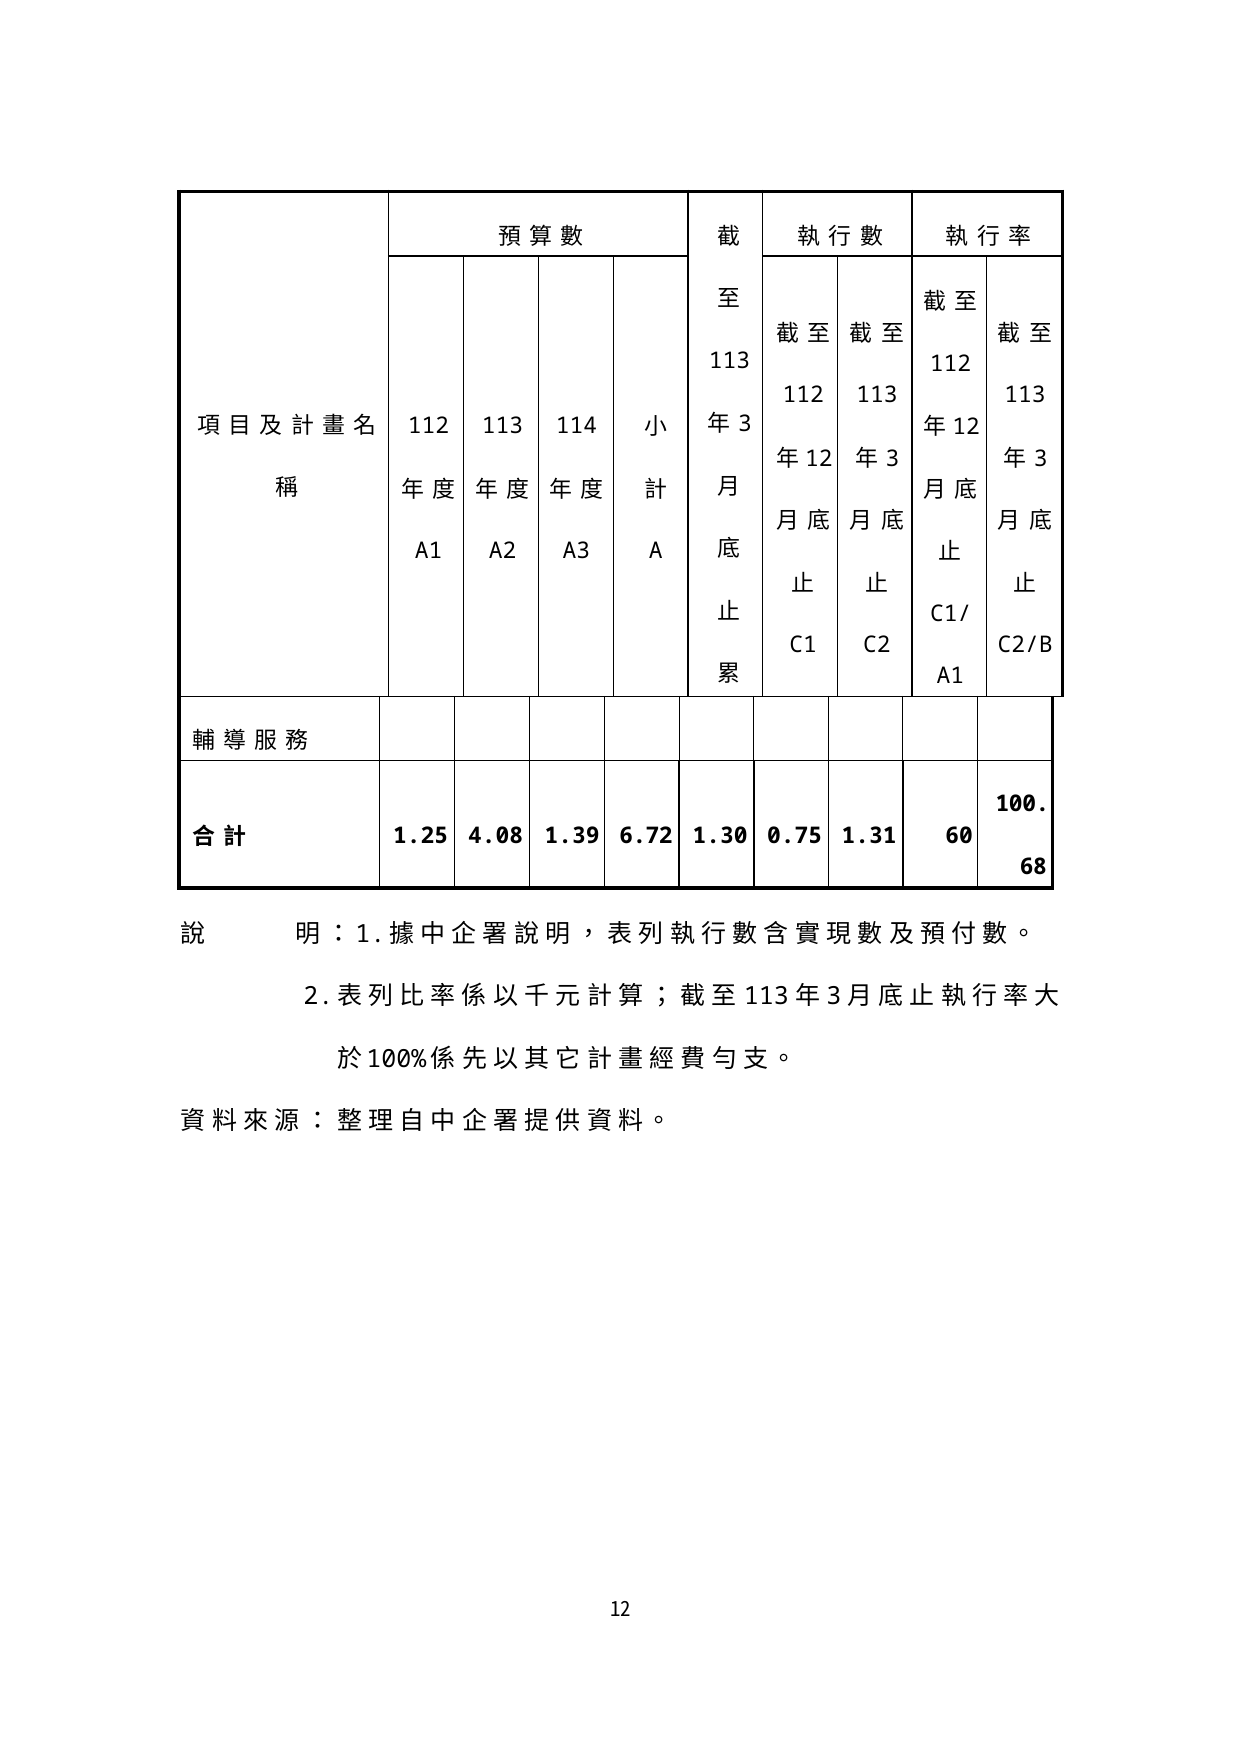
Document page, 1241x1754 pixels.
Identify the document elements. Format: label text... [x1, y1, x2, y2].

table_cell 1.30 [680, 761, 753, 886]
table_cell [754, 697, 828, 760]
table_cell 113 年度 A2 [464, 257, 538, 696]
table_cell 0.75 [755, 761, 828, 886]
text 2.表列比率係以千元計算；截至113年3月底止執行率大於100%係先以其它計畫經費勻支。 [301, 952, 1063, 1077]
table_header 預算數 [389, 193, 687, 255]
table_cell 100.68 [978, 761, 1051, 886]
table_cell [1056, 760, 1062, 886]
text 資料來源：整理自中企署提供資料。 [177, 1077, 1063, 1139]
table_cell 60 [904, 761, 977, 886]
table_cell 小計 A [614, 257, 687, 696]
table_cell 0.35 [680, 697, 753, 760]
table_cell [829, 697, 902, 760]
table_cell 輔導服務 [181, 697, 379, 760]
table_header 執行率 [913, 193, 1061, 255]
table_cell 1.25 [380, 761, 454, 886]
table_cell 4.08 [455, 761, 529, 886]
table_cell 1.39 [530, 761, 604, 886]
table_cell [380, 697, 454, 760]
table_cell 6.72 [605, 761, 678, 886]
table_cell [605, 697, 679, 760]
table_cell 112 年度 A1 [389, 257, 463, 696]
text 說 明：1.據中企署說明，表列執行數含實現數及預付數。 [177, 889, 1063, 952]
table_cell 合計 [181, 761, 379, 886]
table_cell 截至112年12月底止 C1 [763, 257, 837, 696]
table_cell [978, 697, 1051, 760]
table_cell [903, 697, 977, 760]
table_cell 1.31 [829, 761, 902, 886]
table_cell [1056, 697, 1062, 760]
table_cell 截至112年12月底止C1/A1 [913, 257, 986, 696]
table_cell 截至113年3月底止C2/B [987, 257, 1061, 696]
table_header 執行數 [763, 193, 911, 255]
table_cell [455, 697, 529, 760]
table_header 截至113年3月底止累計分配數 B [689, 193, 762, 696]
table_header 項目及計畫名稱 [181, 193, 388, 696]
table_cell 截至113年3月底止 C2 [838, 257, 911, 696]
table_cell [530, 697, 604, 760]
table_cell 114 年度 A3 [539, 257, 613, 696]
